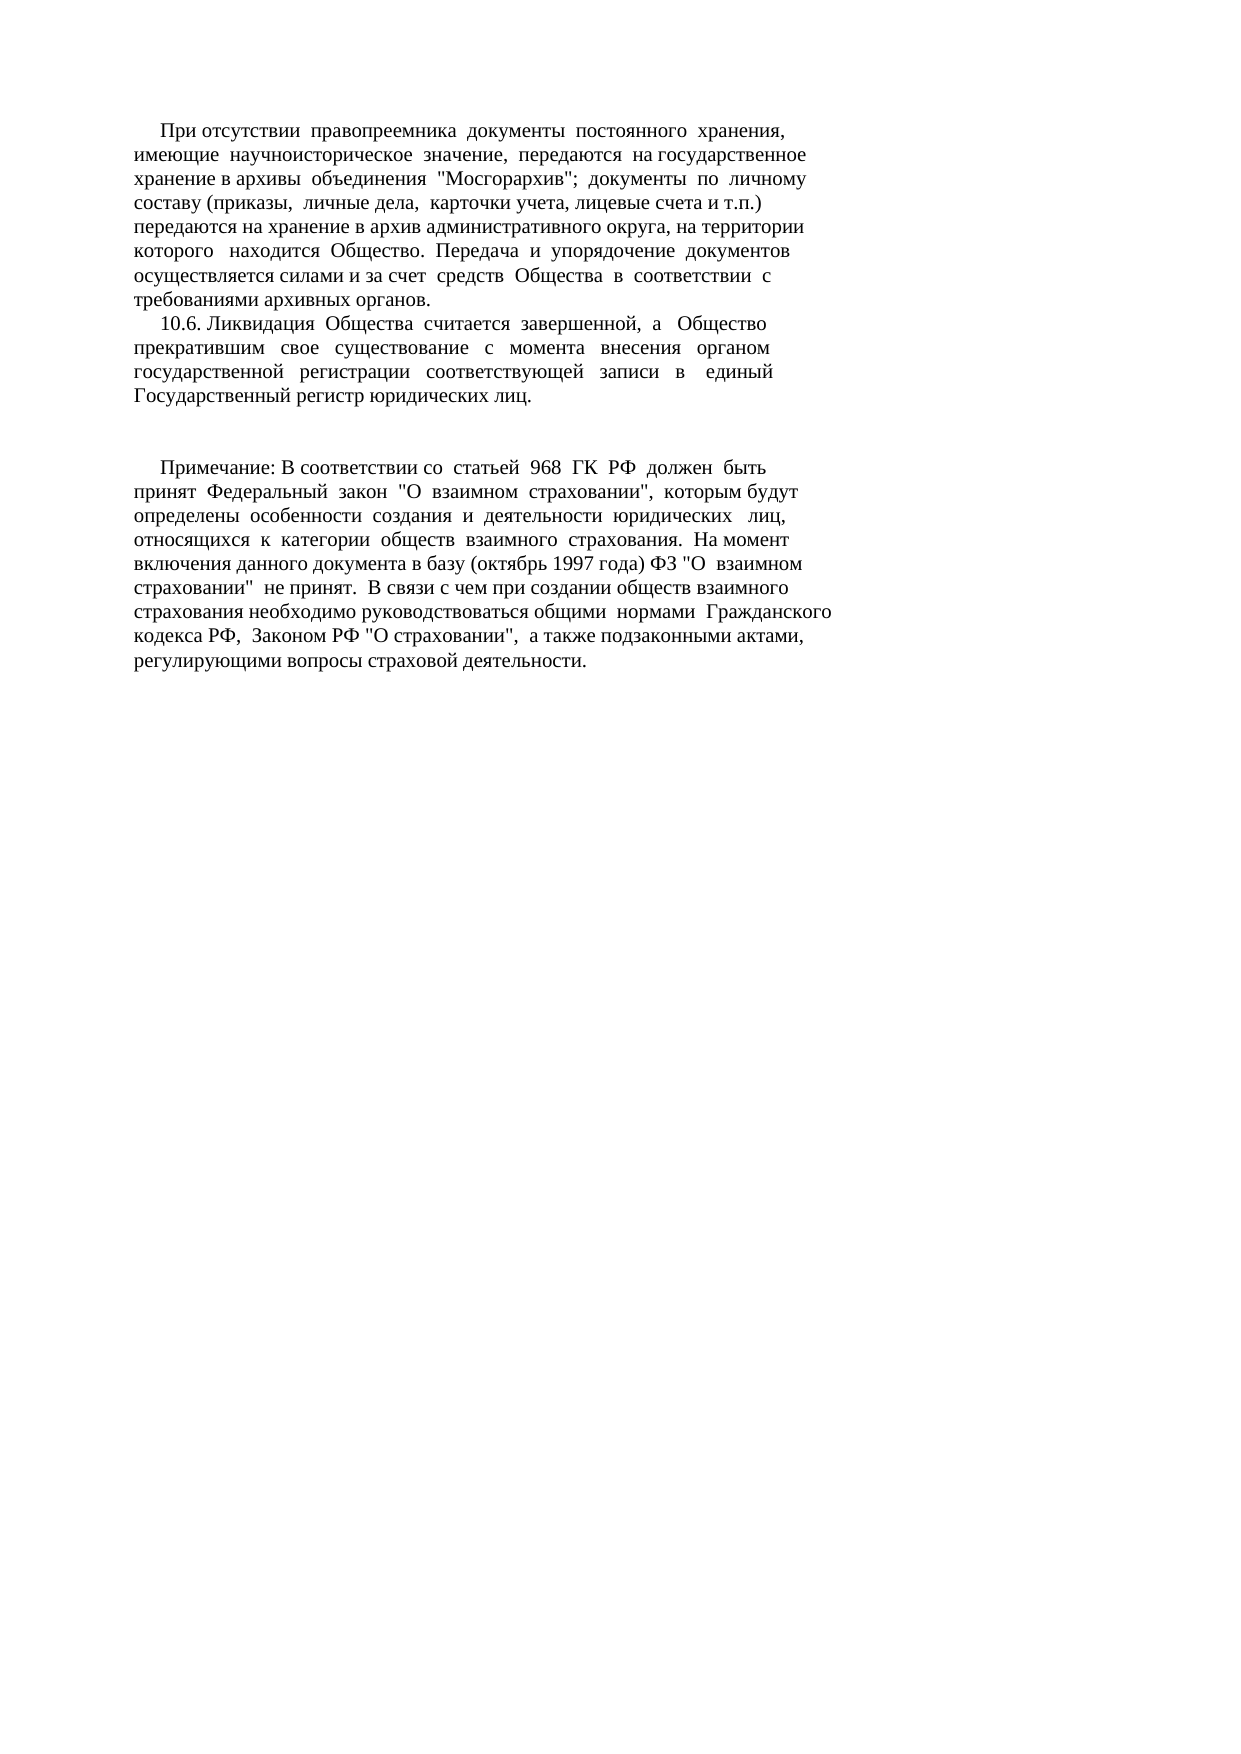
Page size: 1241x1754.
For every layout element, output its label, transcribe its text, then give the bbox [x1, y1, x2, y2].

text кодекса РФ, Законом РФ "О страховании", а также подзаконными актами, [118, 623, 1122, 647]
text определены особенности создания и деятельности юридических лиц, [118, 503, 1122, 527]
text страхования необходимо руководствоваться общими нормами Гражданского [118, 599, 1122, 623]
text составу (приказы, личные дела, карточки учета, лицевые счета и т.п.) [118, 190, 1122, 214]
text прекратившим свое существование с момента внесения органом [118, 335, 1122, 359]
text осуществляется силами и за счет средств Общества в соответствии с [118, 262, 1122, 287]
text имеющие научноисторическое значение, передаются на государственное [118, 142, 1122, 166]
text требованиями архивных органов. [118, 287, 1122, 311]
text страховании" не принят. В связи с чем при создании обществ взаимного [118, 575, 1122, 599]
text При отсутствии правопреемника документы постоянного хранения, [118, 118, 1122, 142]
text принят Федеральный закон "О взаимном страховании", которым будут [118, 479, 1122, 503]
text относящихся к категории обществ взаимного страхования. На момент [118, 527, 1122, 551]
text хранение в архивы объединения "Мосгорархив"; документы по личному [118, 166, 1122, 190]
text передаются на хранение в архив административного округа, на территории [118, 214, 1122, 238]
text которого находится Общество. Передача и упорядочение документов [118, 238, 1122, 262]
text 10.6. Ликвидация Общества считается завершенной, а Общество [118, 311, 1122, 335]
text регулирующими вопросы страховой деятельности. [118, 647, 1122, 672]
text Государственный регистр юридических лиц. [118, 383, 1122, 407]
text Примечание: В соответствии со статьей 968 ГК РФ должен быть [118, 455, 1122, 479]
text включения данного документа в базу (октябрь 1997 года) ФЗ "О взаимном [118, 551, 1122, 575]
text государственной регистрации соответствующей записи в единый [118, 359, 1122, 383]
